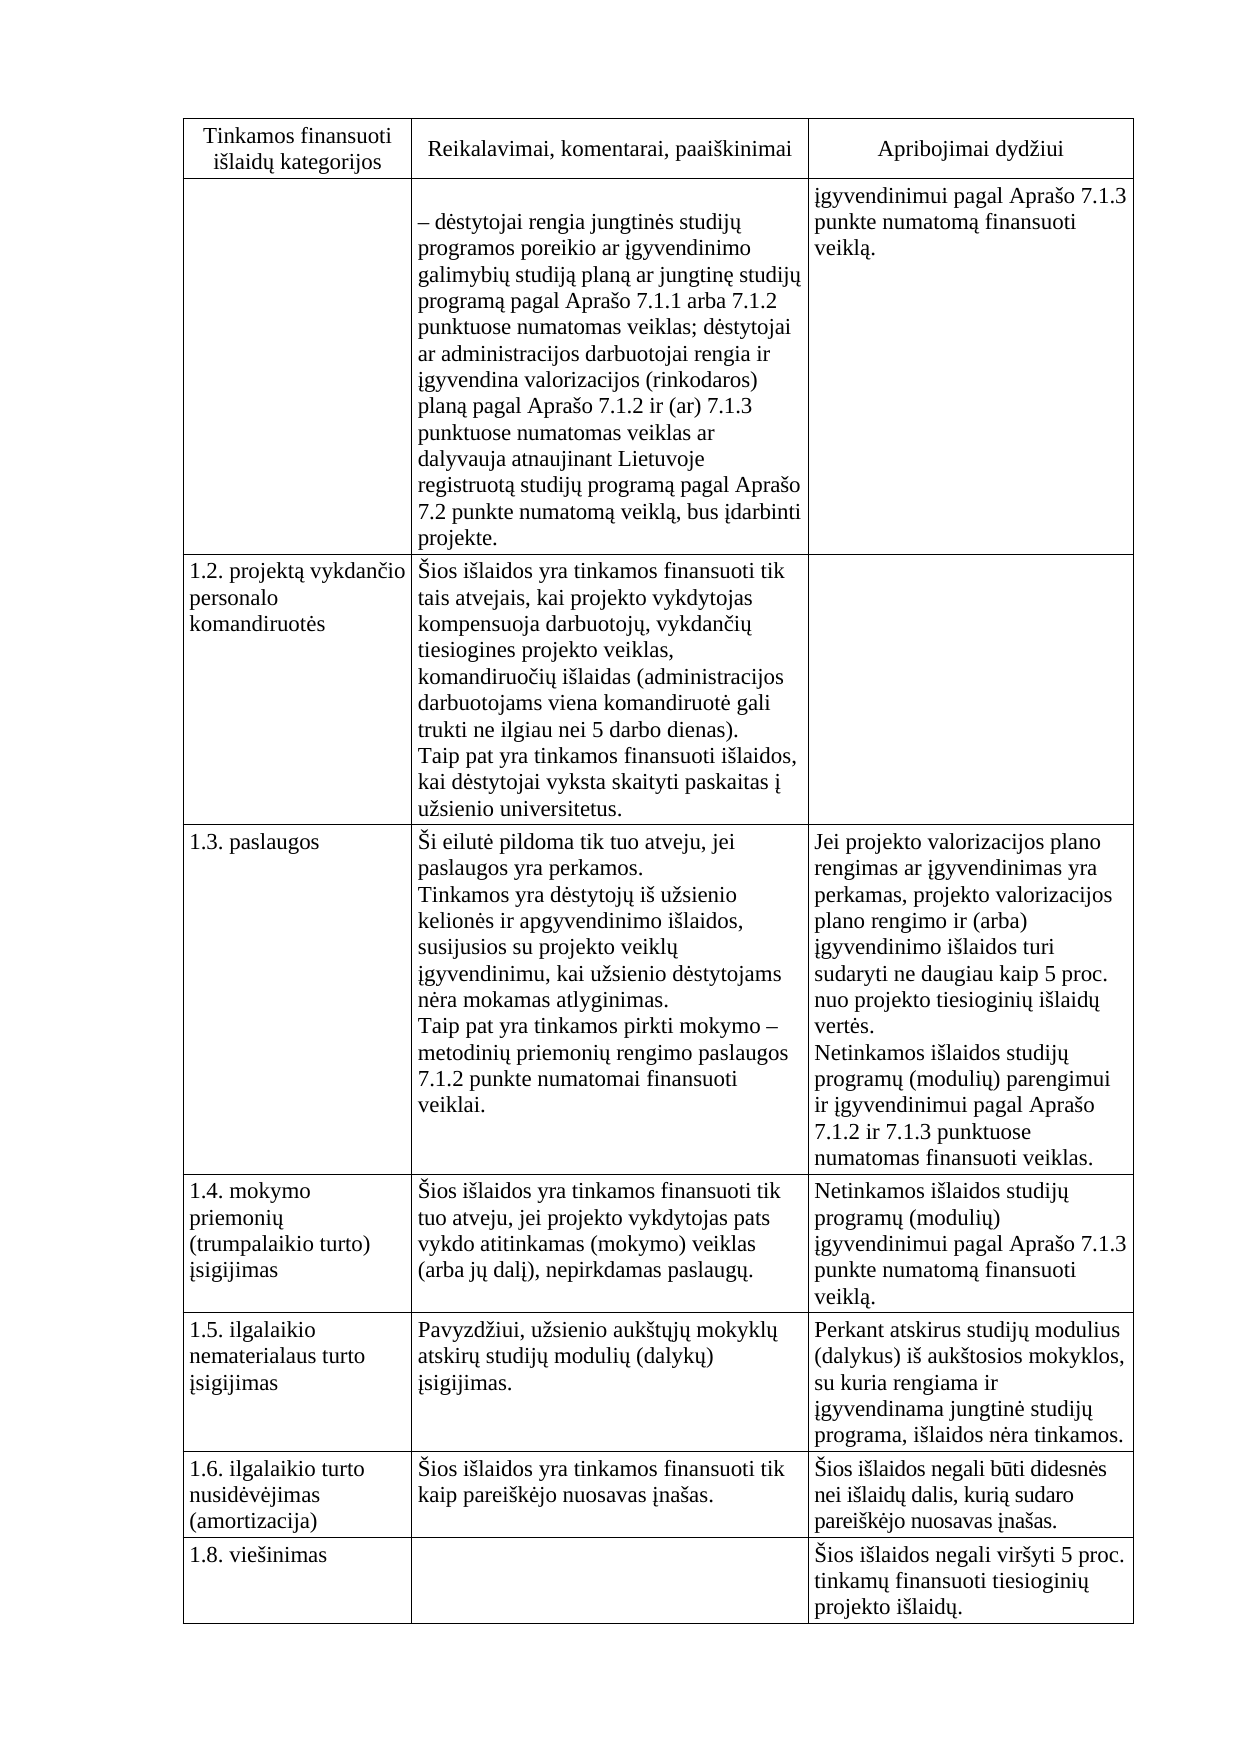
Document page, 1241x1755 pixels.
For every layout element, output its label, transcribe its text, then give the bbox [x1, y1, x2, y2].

table_cell 1.5. ilgalaikio nematerialaus turto įsigijimas [184, 1313, 411, 1451]
table_cell Netinkamos išlaidos studijų programų (modulių) įgyvendinimui pagal Aprašo 7.1.3 punkte numatomą finansuoti veiklą. [809, 1175, 1133, 1312]
table_cell [809, 555, 1133, 824]
table_cell [184, 179, 411, 553]
table_cell Pavyzdžiui, užsienio aukštųjų mokyklų atskirų studijų modulių (dalykų) įsigijimas. [412, 1313, 808, 1451]
table_cell Šios išlaidos negali būti didesnės nei išlaidų dalis, kurią sudaro pareiškėjo nuosavas įnašas. [809, 1452, 1133, 1537]
table_cell Jei projekto valorizacijos plano rengimas ar įgyvendinimas yra perkamas, projekto valorizacijos plano rengimo ir (arba) įgyvendinimo išlaidos turi sudaryti ne daugiau kaip 5 proc. nuo projekto tiesioginių išlaidų vertės. Netinkamos išlaidos studijų programų (modulių) parengimui ir įgyvendinimui pagal Aprašo 7.1.2 ir 7.1.3 punktuose numatomas finansuoti veiklas. [809, 825, 1133, 1173]
table_cell Šios išlaidos yra tinkamos finansuoti tik tuo atveju, jei projekto vykdytojas pats vykdo atitinkamas (mokymo) veiklas (arba jų dalį), nepirkdamas paslaugų. [412, 1175, 808, 1312]
table_cell 1.8. viešinimas [184, 1538, 411, 1623]
table_cell 1.3. paslaugos [184, 825, 411, 1173]
table_cell [412, 1538, 808, 1623]
table_cell Ši eilutė pildoma tik tuo atveju, jei paslaugos yra perkamos. Tinkamos yra dėstytojų iš užsienio kelionės ir apgyvendinimo išlaidos, susijusios su projekto veiklų įgyvendinimu, kai užsienio dėstytojams nėra mokamas atlyginimas. Taip pat yra tinkamos pirkti mokymo – metodinių priemonių rengimo paslaugos 7.1.2 punkte numatomai finansuoti veiklai. [412, 825, 808, 1173]
table_cell Perkant atskirus studijų modulius (dalykus) iš aukštosios mokyklos, su kuria rengiama ir įgyvendinama jungtinė studijų programa, išlaidos nėra tinkamos. [809, 1313, 1133, 1451]
table_cell 1.2. projektą vykdančio personalo komandiruotės [184, 555, 411, 824]
table_cell Šios išlaidos yra tinkamos finansuoti tik tais atvejais, kai projekto vykdytojas kompensuoja darbuotojų, vykdančių tiesiogines projekto veiklas, komandiruočių išlaidas (administracijos darbuotojams viena komandiruotė gali trukti ne ilgiau nei 5 darbo dienas). Taip pat yra tinkamos finansuoti išlaidos, kai dėstytojai vyksta skaityti paskaitas į užsienio universitetus. [412, 555, 808, 824]
table_cell – dėstytojai rengia jungtinės studijų programos poreikio ar įgyvendinimo galimybių studiją planą ar jungtinę studijų programą pagal Aprašo 7.1.1 arba 7.1.2 punktuose numatomas veiklas; dėstytojai ar administracijos darbuotojai rengia ir įgyvendina valorizacijos (rinkodaros) planą pagal Aprašo 7.1.2 ir (ar) 7.1.3 punktuose numatomas veiklas ar dalyvauja atnaujinant Lietuvoje registruotą studijų programą pagal Aprašo 7.2 punkte numatomą veiklą, bus įdarbinti projekte. [412, 179, 808, 553]
table_cell įgyvendinimui pagal Aprašo 7.1.3 punkte numatomą finansuoti veiklą. [809, 179, 1133, 553]
table_cell 1.4. mokymo priemonių (trumpalaikio turto) įsigijimas [184, 1175, 411, 1312]
table_cell Šios išlaidos yra tinkamos finansuoti tik kaip pareiškėjo nuosavas įnašas. [412, 1452, 808, 1537]
table_cell 1.6. ilgalaikio turto nusidėvėjimas (amortizacija) [184, 1452, 411, 1537]
table_header Apribojimai dydžiui [809, 119, 1133, 178]
table_header Reikalavimai, komentarai, paaiškinimai [412, 119, 808, 178]
table_header Tinkamos finansuoti išlaidų kategorijos [184, 119, 411, 178]
table_cell Šios išlaidos negali viršyti 5 proc. tinkamų finansuoti tiesioginių projekto išlaidų. [809, 1538, 1133, 1623]
